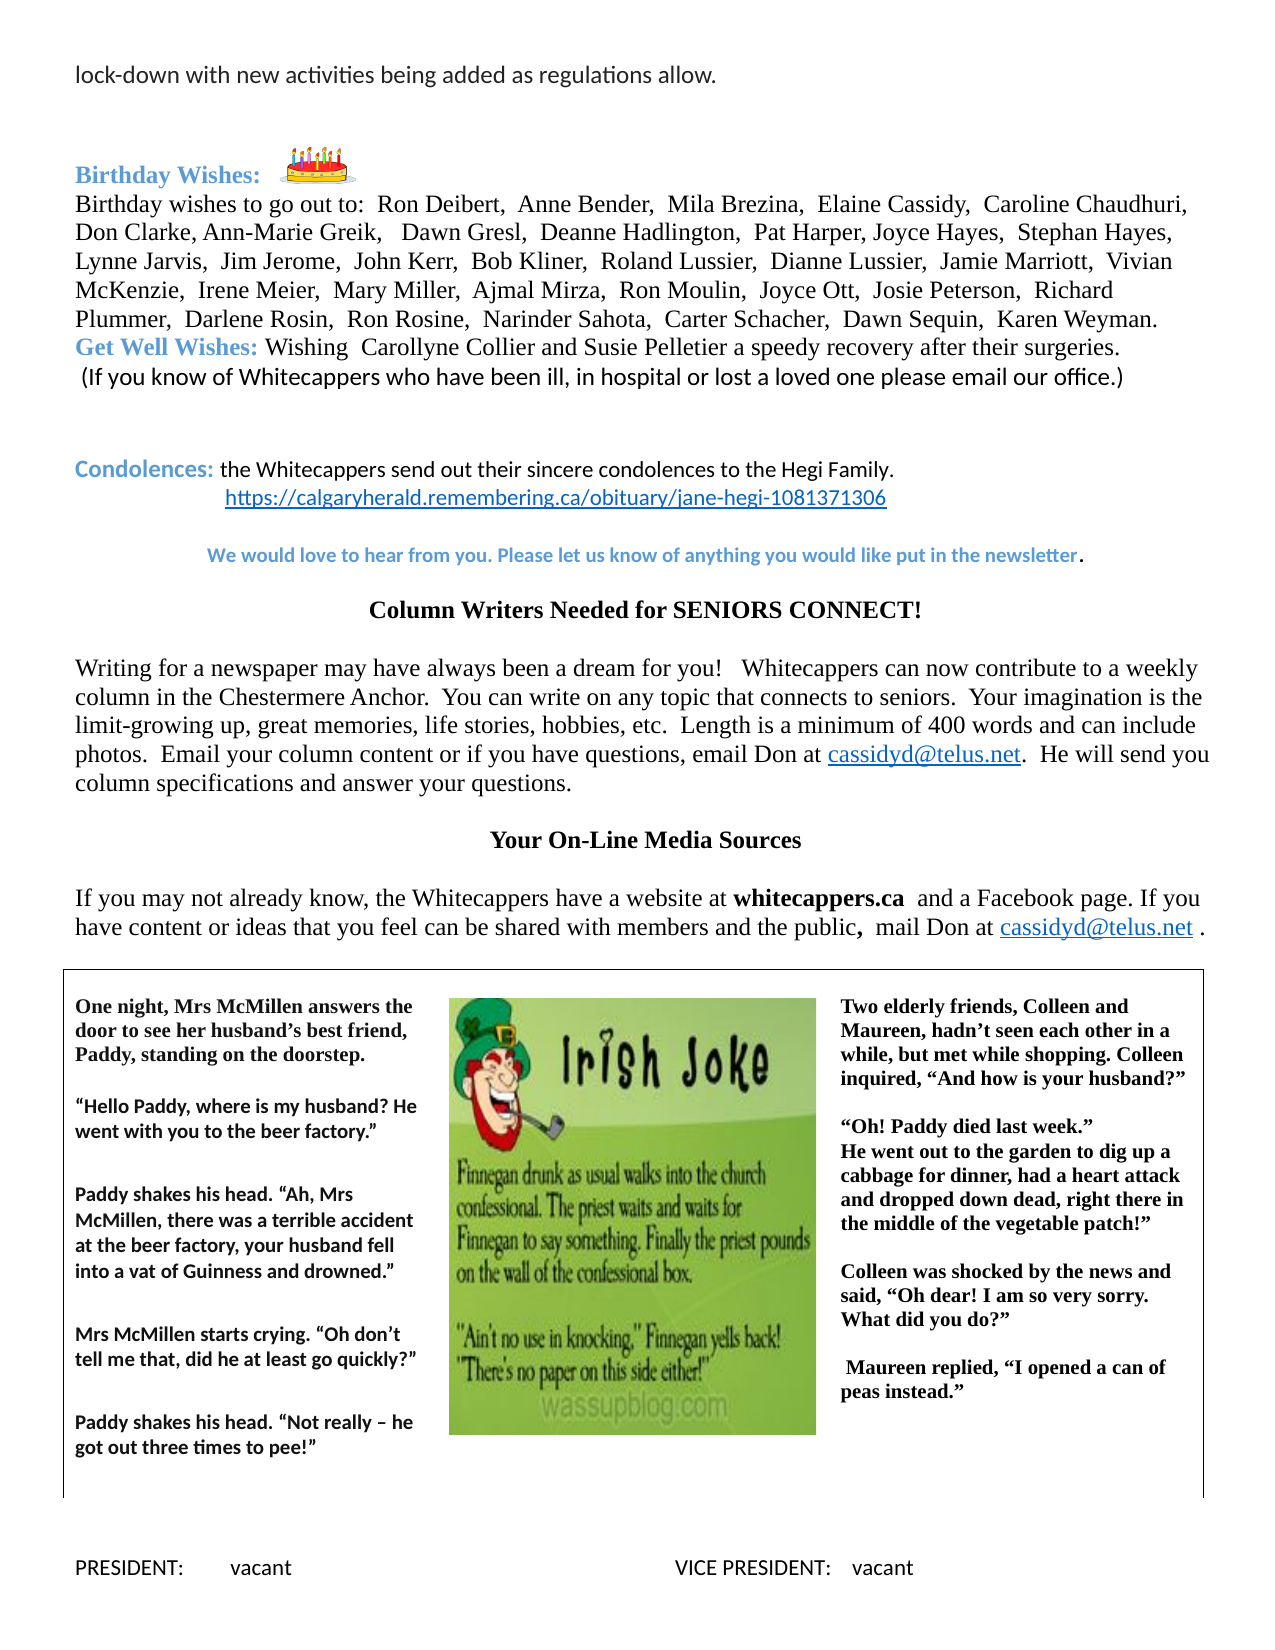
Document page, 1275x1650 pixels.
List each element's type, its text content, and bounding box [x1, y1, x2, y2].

text Get Well Wishes: Wishing Carollyne Collier and Susie Pelletier a speedy recovery after their surgeries. [75, 332, 1216, 361]
picture [449, 998, 817, 1435]
table_header [438, 970, 829, 1497]
text Your On-Line Media Sources [75, 825, 1216, 854]
table_header One night, Mrs McMillen answers the door to see her husband’s best friend, Paddy, standing on the doorstep. “Hello Paddy, where is my husband? He went with you to the beer factory.” Paddy shakes his head. “Ah, Mrs McMillen, there was a terrible accident at the beer factory, your husband fell into a vat of Guinness and drowned.” Mrs McMillen starts crying. “Oh don’t tell me that, did he at least go quickly?” Paddy shakes his head. “Not really – he got out three times to pee!” [64, 970, 438, 1497]
text Condolences: the Whitecappers send out their sincere condolences to the Hegi Family. [75, 453, 1216, 483]
text PRESIDENT: vacant VICE PRESIDENT: vacant [75, 1553, 1216, 1582]
text (If you know of Whitecappers who have been ill, in hospital or lost a loved one please email our office.) [75, 361, 1216, 392]
text Writing for a newspaper may have always been a dream for you! Whitecappers can now contribute to a weekly column in the Chestermere Anchor. You can write on any topic that connects to seniors. Your imagination is the limit-growing up, great memories, life stories, hobbies, etc. Length is a minimum of 400 words and can include photos. Email your column content or if you have questions, email Don at cassidyd@telus.net. He will send you column specifications and answer your questions. [75, 653, 1216, 797]
text If you may not already know, the Whitecappers have a website at whitecappers.ca and a Facebook page. If you have content or ideas that you feel can be shared with members and the public, mail Don at cassidyd@telus.net . [75, 883, 1216, 940]
text lock-down with new activities being added as regulations allow. [75, 59, 1216, 89]
list Birthday Wishes: [75, 147, 1216, 189]
picture [279, 147, 356, 184]
table_header Two elderly friends, Colleen and Maureen, hadn’t seen each other in a while, but met while shopping. Colleen inquired, “And how is your husband?” “Oh! Paddy died last week.” He went out to the garden to dig up a cabbage for dinner, had a heart attack and dropped down dead, right there in the middle of the vegetable patch!” Colleen was shocked by the news and said, “Oh dear! I am so very sorry. What did you do?” Maureen replied, “I opened a can of peas instead.” [829, 970, 1203, 1497]
text https://calgaryherald.remembering.ca/obituary/jane-hegi-1081371306 [75, 483, 1216, 511]
text Birthday wishes to go out to: Ron Deibert, Anne Bender, Mila Brezina, Elaine Cassidy, Caroline Chaudhuri, Don Clarke, Ann-Marie Greik, Dawn Gresl, Deanne Hadlington, Pat Harper, Joyce Hayes, Stephan Hayes, Lynne Jarvis, Jim Jerome, John Kerr, Bob Kliner, Roland Lussier, Dianne Lussier, Jamie Marriott, Vivian McKenzie, Irene Meier, Mary Miller, Ajmal Mirza, Ron Moulin, Joyce Ott, Josie Peterson, Richard Plummer, Darlene Rosin, Ron Rosine, Narinder Sahota, Carter Schacher, Dawn Sequin, Karen Weyman. [75, 189, 1216, 332]
text Column Writers Needed for SENIORS CONNECT! [75, 595, 1216, 624]
text We would love to hear from you. Please let us know of anything you would like put in the newsletter. [75, 542, 1216, 567]
